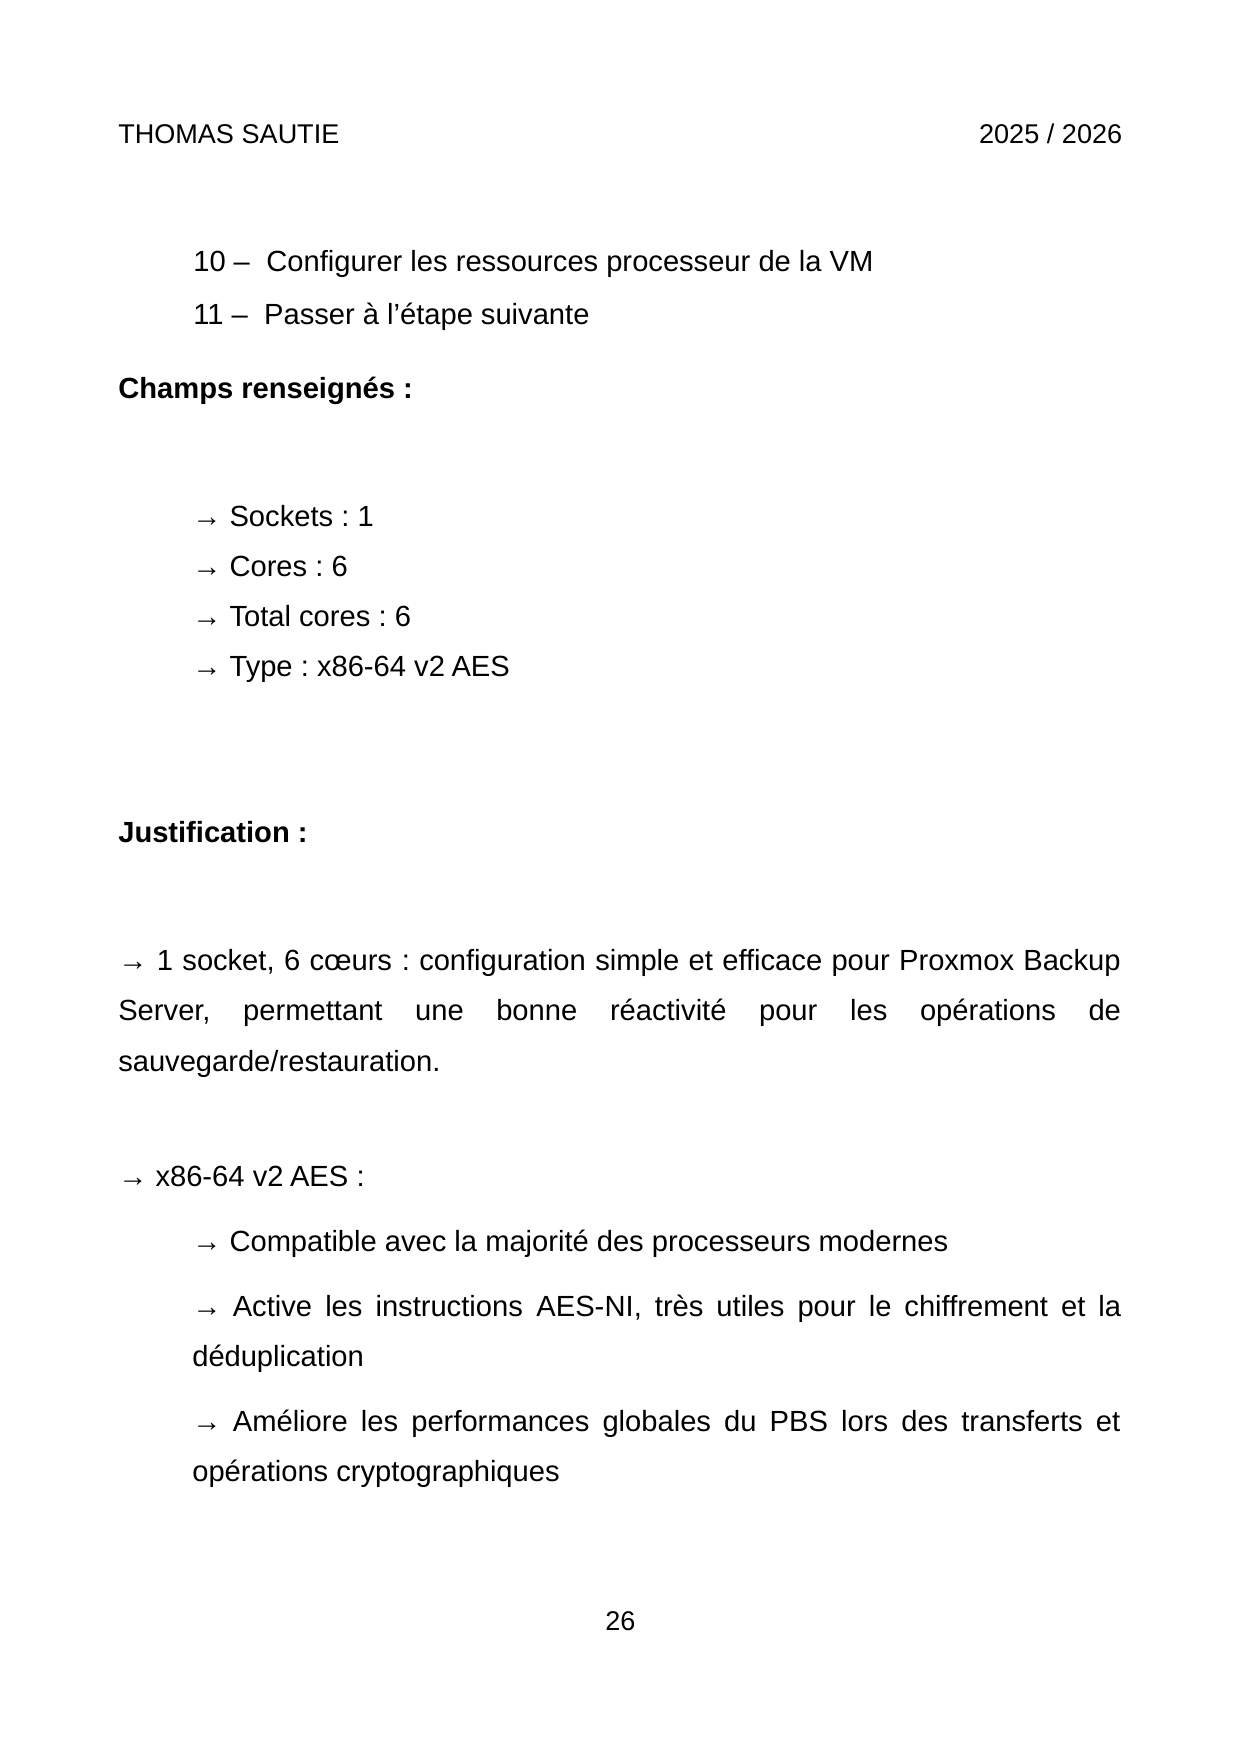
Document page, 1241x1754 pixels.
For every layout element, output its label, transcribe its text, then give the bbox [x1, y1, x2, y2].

text → x86-64 v2 AES : [118, 1109, 1122, 1192]
subtitle Justification : [118, 815, 1122, 849]
list 11 – Passer à l’étape suivante [164, 297, 1122, 330]
list → Compatible avec la majorité des processeurs modernes [162, 1224, 1122, 1257]
list 10 – Configurer les ressources processeur de la VM [164, 244, 1122, 277]
subtitle Champs renseignés : [118, 371, 1122, 404]
list → Améliore les performances globales du PBS lors des transferts et opérations cryptographiques [162, 1404, 1122, 1488]
list → Active les instructions AES-NI, très utiles pour le chiffrement et la déduplication [162, 1289, 1122, 1373]
text → Sockets : 1 → Cores : 6 → Total cores : 6 → Type : x86-64 v2 AES [118, 498, 1122, 683]
text → 1 socket, 6 cœurs : configuration simple et efficace pour Proxmox Backup Server, permettant une bonne réactivité pour les opérations de sauvegarde/restauration. [118, 943, 1122, 1077]
